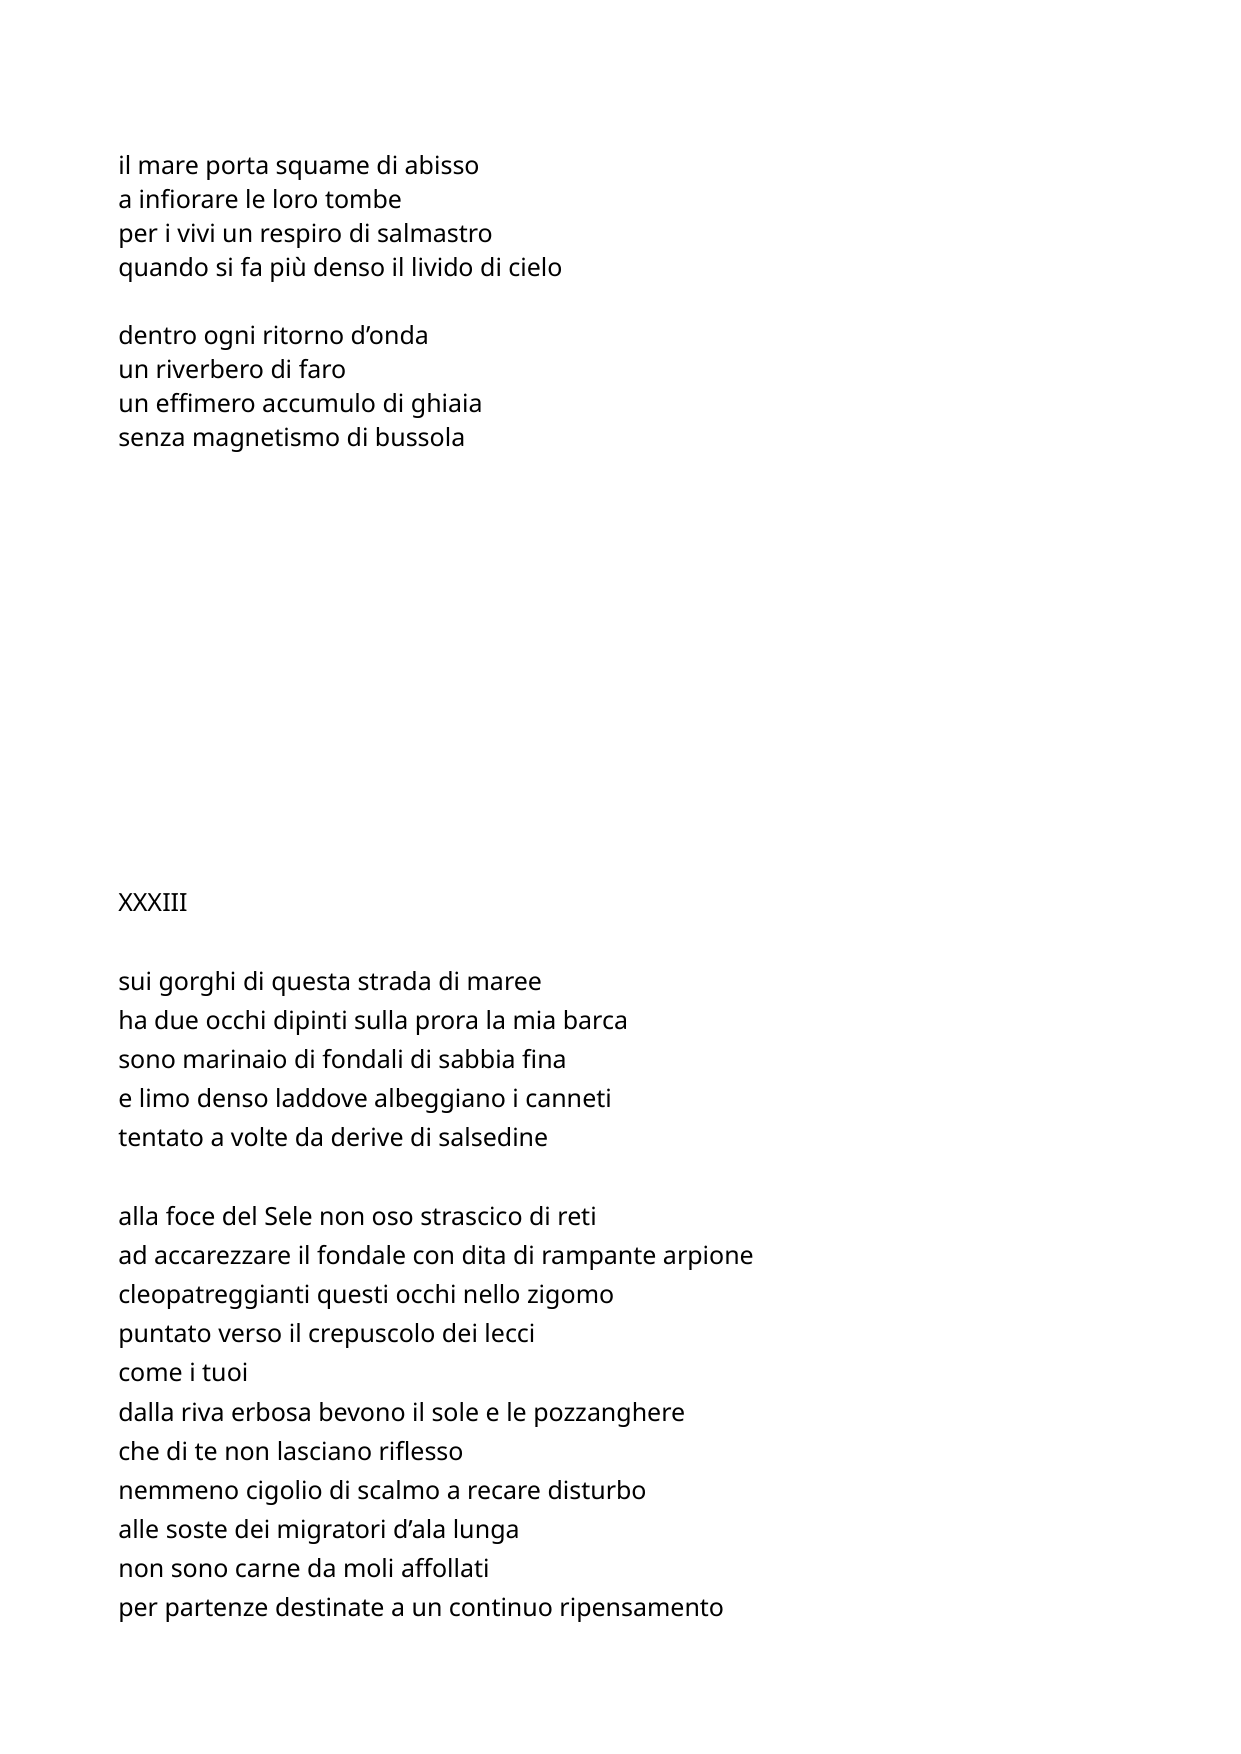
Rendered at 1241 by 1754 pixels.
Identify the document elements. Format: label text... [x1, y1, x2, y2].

text dalla riva erbosa bevono il sole e le pozzanghere [118, 1394, 1122, 1428]
text puntato verso il crepuscolo dei lecci [118, 1316, 1122, 1350]
text che di te non lasciano riflesso [118, 1433, 1122, 1467]
text XXXIII [118, 885, 1122, 919]
text per partenze destinate a un continuo ripensamento [118, 1590, 1122, 1624]
text senza magnetismo di bussola [118, 420, 1122, 454]
text nemmeno cigolio di scalmo a recare disturbo [118, 1472, 1122, 1507]
text sono marinaio di fondali di sabbia fina [118, 1042, 1122, 1076]
text non sono carne da moli affollati [118, 1551, 1122, 1585]
text un riverbero di faro [118, 352, 1122, 386]
text alle soste dei migratori d’ala lunga [118, 1512, 1122, 1546]
text come i tuoi [118, 1355, 1122, 1389]
text e limo denso laddove albeggiano i canneti [118, 1081, 1122, 1115]
text dentro ogni ritorno d’onda [118, 318, 1122, 352]
text un effimero accumulo di ghiaia [118, 386, 1122, 420]
text a infiorare le loro tombe [118, 182, 1122, 216]
text ad accarezzare il fondale con dita di rampante arpione [118, 1237, 1122, 1272]
text il mare porta squame di abisso [118, 148, 1122, 182]
text alla foce del Sele non oso strascico di reti [118, 1198, 1122, 1232]
text quando si fa più denso il livido di cielo [118, 250, 1122, 284]
text cleopatreggianti questi occhi nello zigomo [118, 1277, 1122, 1311]
text ha due occhi dipinti sulla prora la mia barca [118, 1002, 1122, 1037]
text tentato a volte da derive di salsedine [118, 1120, 1122, 1154]
text per i vivi un respiro di salmastro [118, 216, 1122, 250]
text sui gorghi di questa strada di maree [118, 963, 1122, 997]
